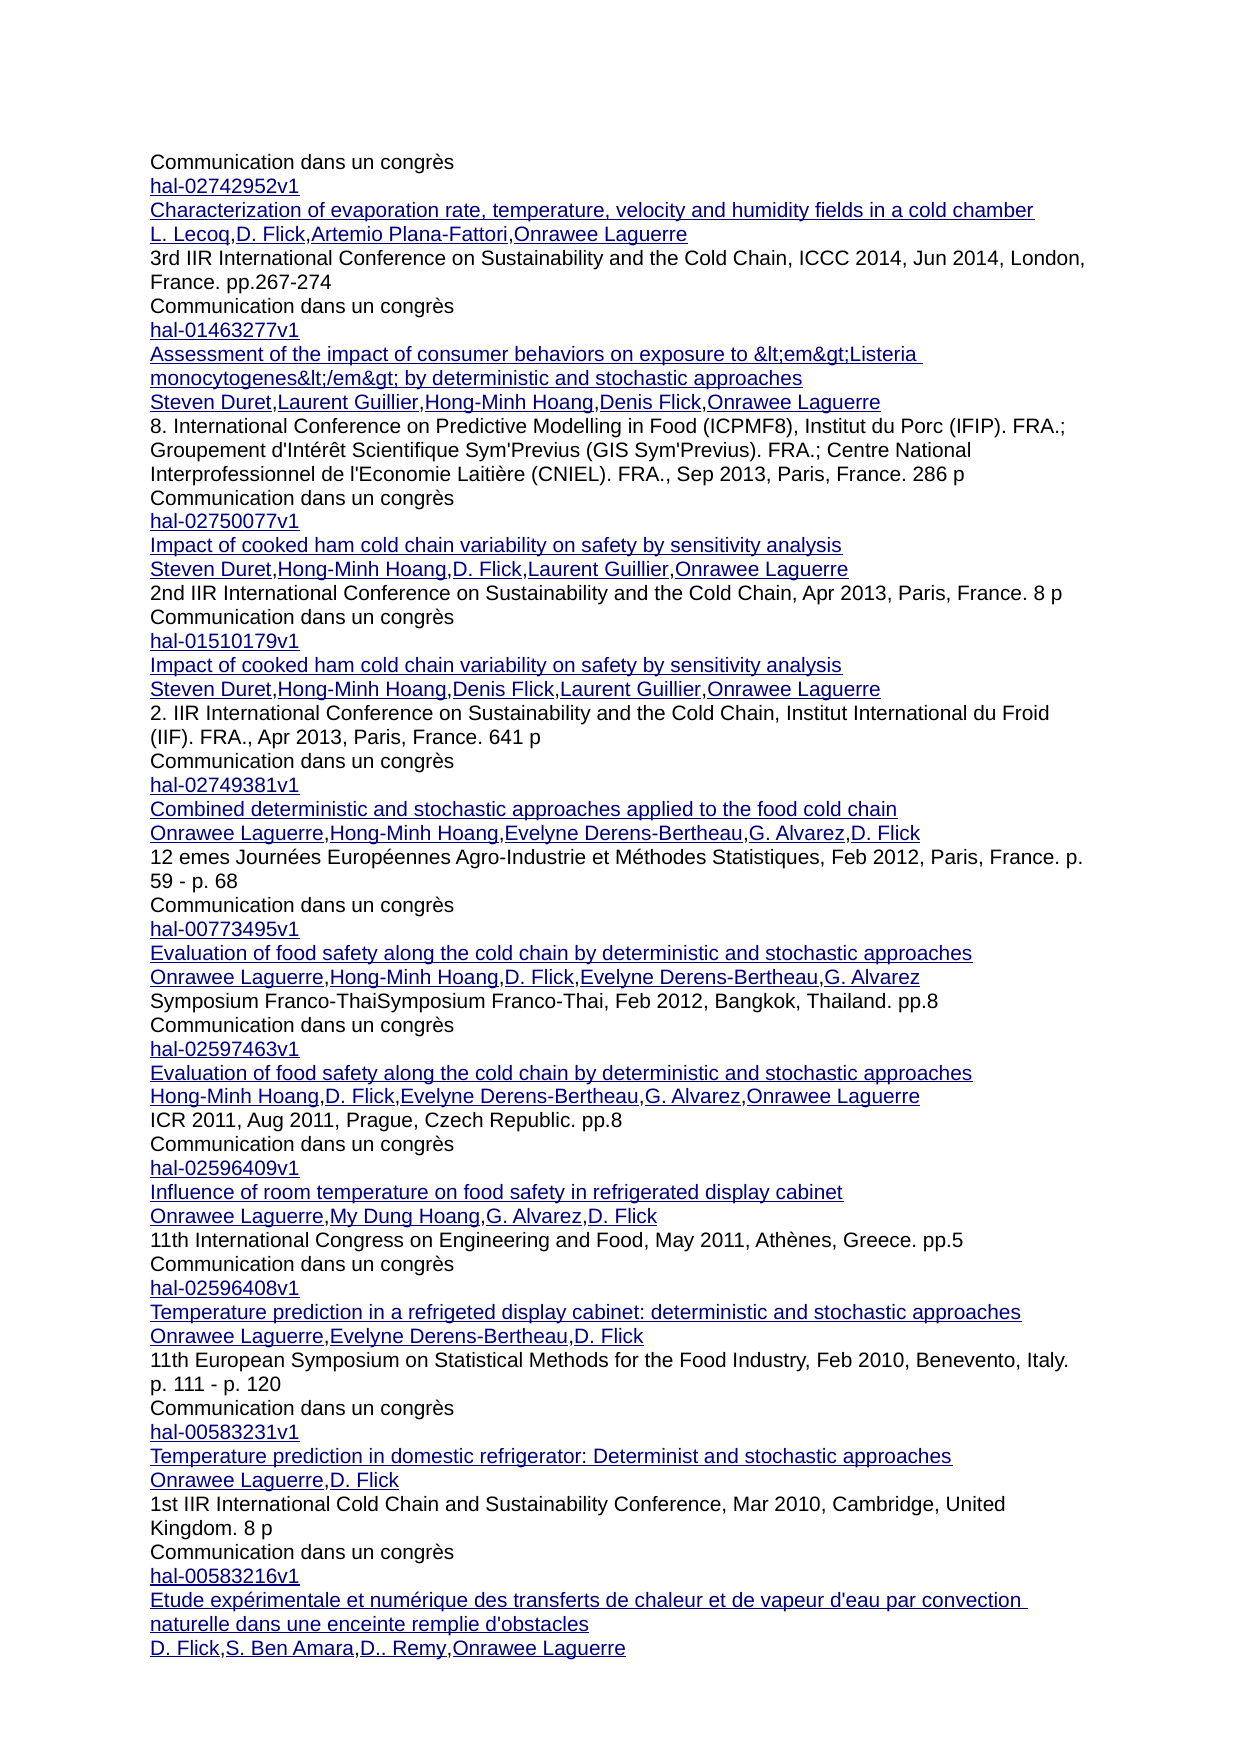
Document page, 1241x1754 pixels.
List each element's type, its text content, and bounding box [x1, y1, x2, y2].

table_cell Assessment of the impact of consumer behaviors on exposure to &lt;em&gt;Listeria monocytogenes&lt;/em&gt; by deterministic and stochastic approaches Steven Duret,Laurent Guillier,Hong-Minh Hoang,Denis Flick,Onrawee Laguerre 8. International Conference on Predictive Modelling in Food (ICPMF8), Institut du Porc (IFIP). FRA.; Groupement d'Intérêt Scientifique Sym'Previus (GIS Sym'Previus). FRA.; Centre National Interprofessionnel de l'Economie Laitière (CNIEL). FRA., Sep 2013, Paris, France. 286 p Communication dans un congrès hal-02750077v1 [150, 342, 1090, 533]
table_cell Communication dans un congrès hal-02742952v1 [150, 150, 1090, 198]
table_cell Influence of room temperature on food safety in refrigerated display cabinet Onrawee Laguerre,My Dung Hoang,G. Alvarez,D. Flick 11th International Congress on Engineering and Food, May 2011, Athènes, Greece. pp.5 Communication dans un congrès hal-02596408v1 [150, 1180, 1090, 1300]
table_cell Etude expérimentale et numérique des transferts de chaleur et de vapeur d'eau par convection naturelle dans une enceinte remplie d'obstacles D. Flick,S. Ben Amara,D.. Remy,Onrawee Laguerre [150, 1588, 1090, 1659]
table_cell Combined deterministic and stochastic approaches applied to the food cold chain Onrawee Laguerre,Hong-Minh Hoang,Evelyne Derens-Bertheau,G. Alvarez,D. Flick 12 emes Journées Européennes Agro-Industrie et Méthodes Statistiques, Feb 2012, Paris, France. p. 59 - p. 68 Communication dans un congrès hal-00773495v1 [150, 797, 1090, 941]
table_cell Temperature prediction in a refrigeted display cabinet: deterministic and stochastic approaches Onrawee Laguerre,Evelyne Derens-Bertheau,D. Flick 11th European Symposium on Statistical Methods for the Food Industry, Feb 2010, Benevento, Italy. p. 111 - p. 120 Communication dans un congrès hal-00583231v1 [150, 1300, 1090, 1444]
table_cell Characterization of evaporation rate, temperature, velocity and humidity fields in a cold chamber L. Lecoq,D. Flick,Artemio Plana-Fattori,Onrawee Laguerre 3rd IIR International Conference on Sustainability and the Cold Chain, ICCC 2014, Jun 2014, London, France. pp.267-274 Communication dans un congrès hal-01463277v1 [150, 198, 1090, 342]
table_cell Impact of cooked ham cold chain variability on safety by sensitivity analysis Steven Duret,Hong-Minh Hoang,D. Flick,Laurent Guillier,Onrawee Laguerre 2nd IIR International Conference on Sustainability and the Cold Chain, Apr 2013, Paris, France. 8 p Communication dans un congrès hal-01510179v1 [150, 533, 1090, 653]
table_cell Evaluation of food safety along the cold chain by deterministic and stochastic approaches Onrawee Laguerre,Hong-Minh Hoang,D. Flick,Evelyne Derens-Bertheau,G. Alvarez Symposium Franco-ThaiSymposium Franco-Thai, Feb 2012, Bangkok, Thailand. pp.8 Communication dans un congrès hal-02597463v1 [150, 941, 1090, 1060]
table_cell Temperature prediction in domestic refrigerator: Determinist and stochastic approaches Onrawee Laguerre,D. Flick 1st IIR International Cold Chain and Sustainability Conference, Mar 2010, Cambridge, United Kingdom. 8 p Communication dans un congrès hal-00583216v1 [150, 1444, 1090, 1587]
table_cell Evaluation of food safety along the cold chain by deterministic and stochastic approaches Hong-Minh Hoang,D. Flick,Evelyne Derens-Bertheau,G. Alvarez,Onrawee Laguerre ICR 2011, Aug 2011, Prague, Czech Republic. pp.8 Communication dans un congrès hal-02596409v1 [150, 1060, 1090, 1180]
table_cell Impact of cooked ham cold chain variability on safety by sensitivity analysis Steven Duret,Hong-Minh Hoang,Denis Flick,Laurent Guillier,Onrawee Laguerre 2. IIR International Conference on Sustainability and the Cold Chain, Institut International du Froid (IIF). FRA., Apr 2013, Paris, France. 641 p Communication dans un congrès hal-02749381v1 [150, 653, 1090, 797]
